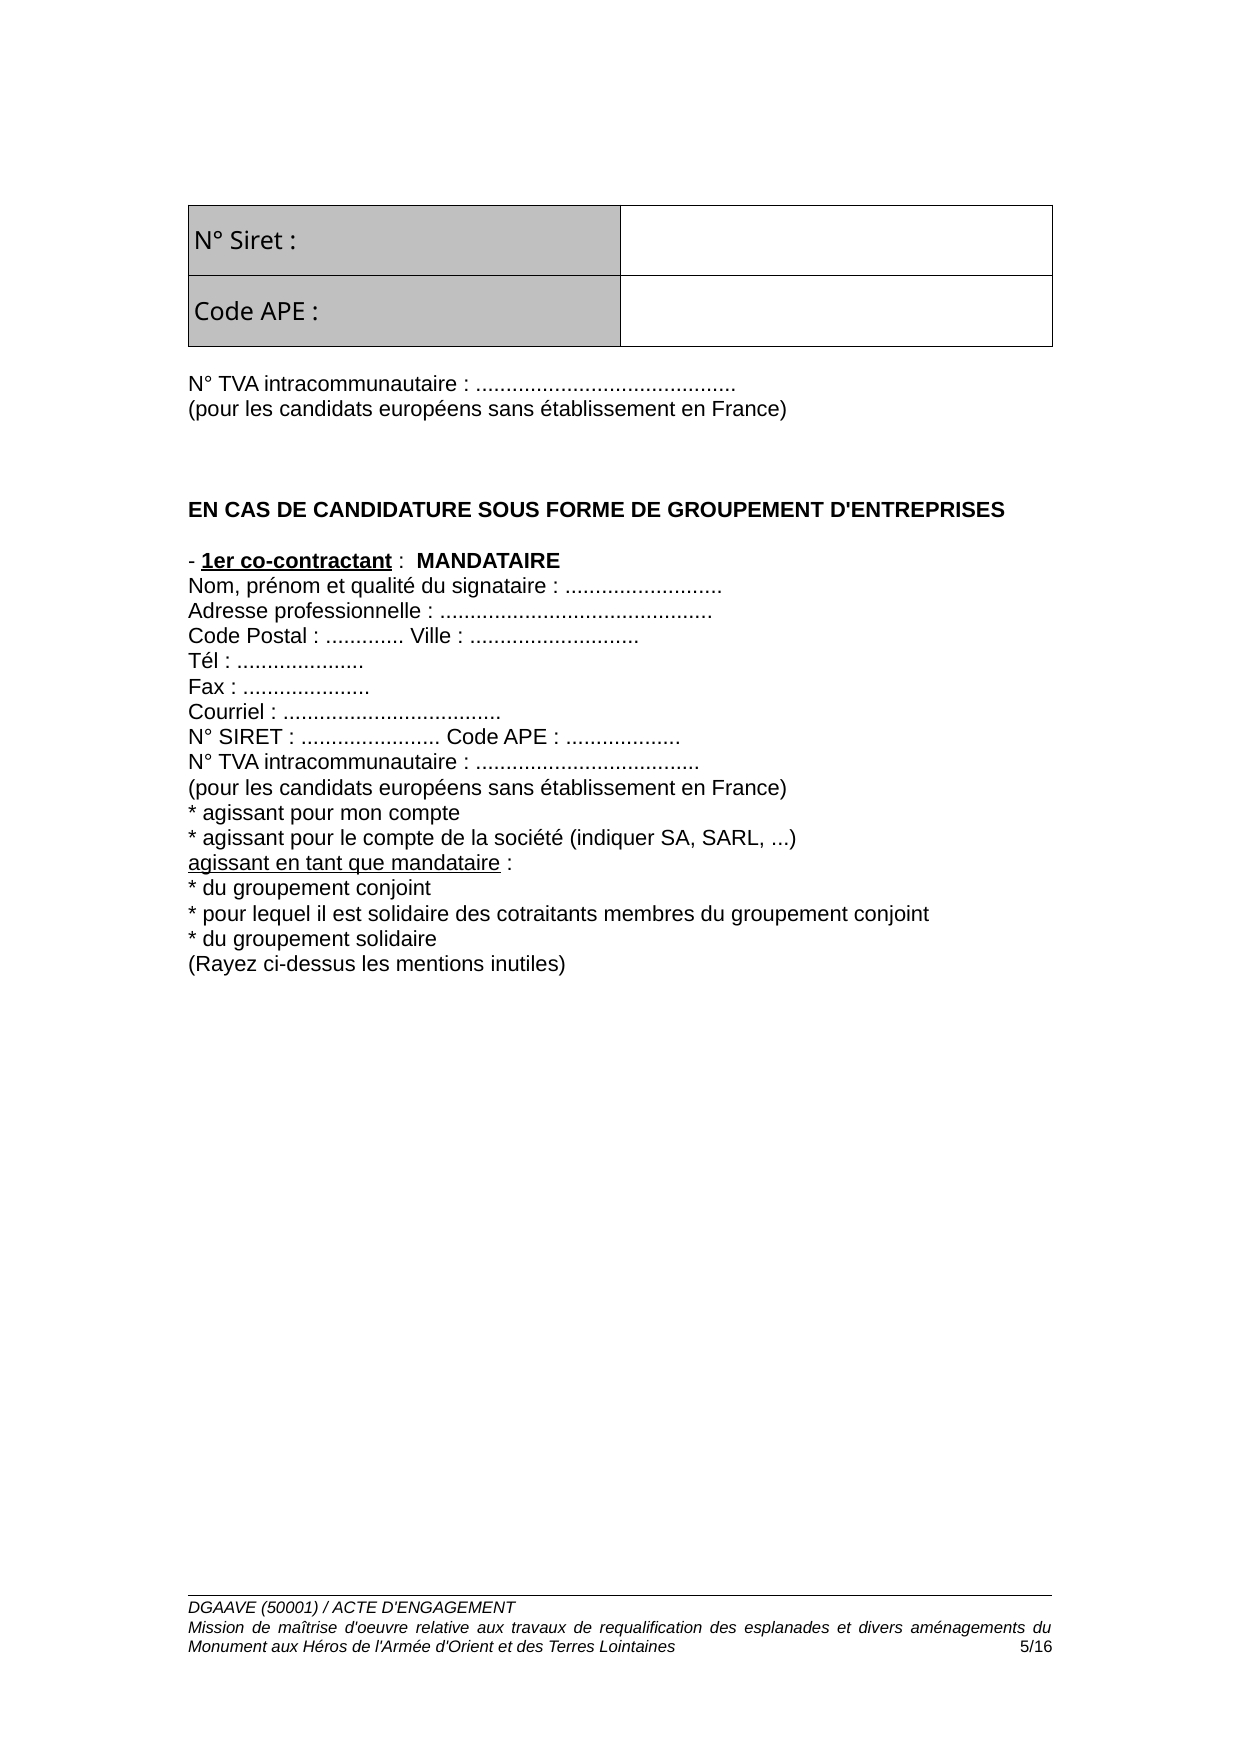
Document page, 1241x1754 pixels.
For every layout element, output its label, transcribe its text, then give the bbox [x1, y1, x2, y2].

text (Rayez ci-dessus les mentions inutiles) [188, 951, 1052, 976]
text Code Postal : ............. Ville : ............................ [188, 623, 1052, 648]
text Courriel : .................................... [188, 699, 1052, 724]
text * agissant pour le compte de la société (indiquer SA, SARL, ...) [188, 825, 1052, 850]
table_cell [621, 276, 1052, 346]
table_cell [621, 206, 1052, 275]
text EN CAS DE CANDIDATURE SOUS FORME DE GROUPEMENT D'ENTREPRISES [188, 497, 1052, 522]
text N° TVA intracommunautaire : ..................................... [188, 749, 1052, 774]
text Nom, prénom et qualité du signataire : .......................... [188, 573, 1052, 598]
text N° SIRET : ....................... Code APE : ................... [188, 724, 1052, 749]
text Adresse professionnelle : ............................................. [188, 598, 1052, 623]
text (pour les candidats européens sans établissement en France) [188, 774, 1052, 800]
text * agissant pour mon compte [188, 800, 1052, 825]
text * du groupement solidaire [188, 926, 1052, 951]
text * pour lequel il est solidaire des cotraitants membres du groupement conjoint [188, 901, 1052, 926]
text Tél : ..................... [188, 648, 1052, 674]
text - 1er co-contractant : MANDATAIRE [188, 548, 1052, 573]
text agissant en tant que mandataire : [188, 850, 1052, 875]
text * du groupement conjoint [188, 875, 1052, 901]
table_cell Code APE : [189, 276, 620, 346]
text (pour les candidats européens sans établissement en France) [188, 396, 1052, 422]
text N° TVA intracommunautaire : ........................................... [188, 371, 1052, 396]
table_cell N° Siret : [189, 206, 620, 275]
text Fax : ..................... [188, 674, 1052, 699]
